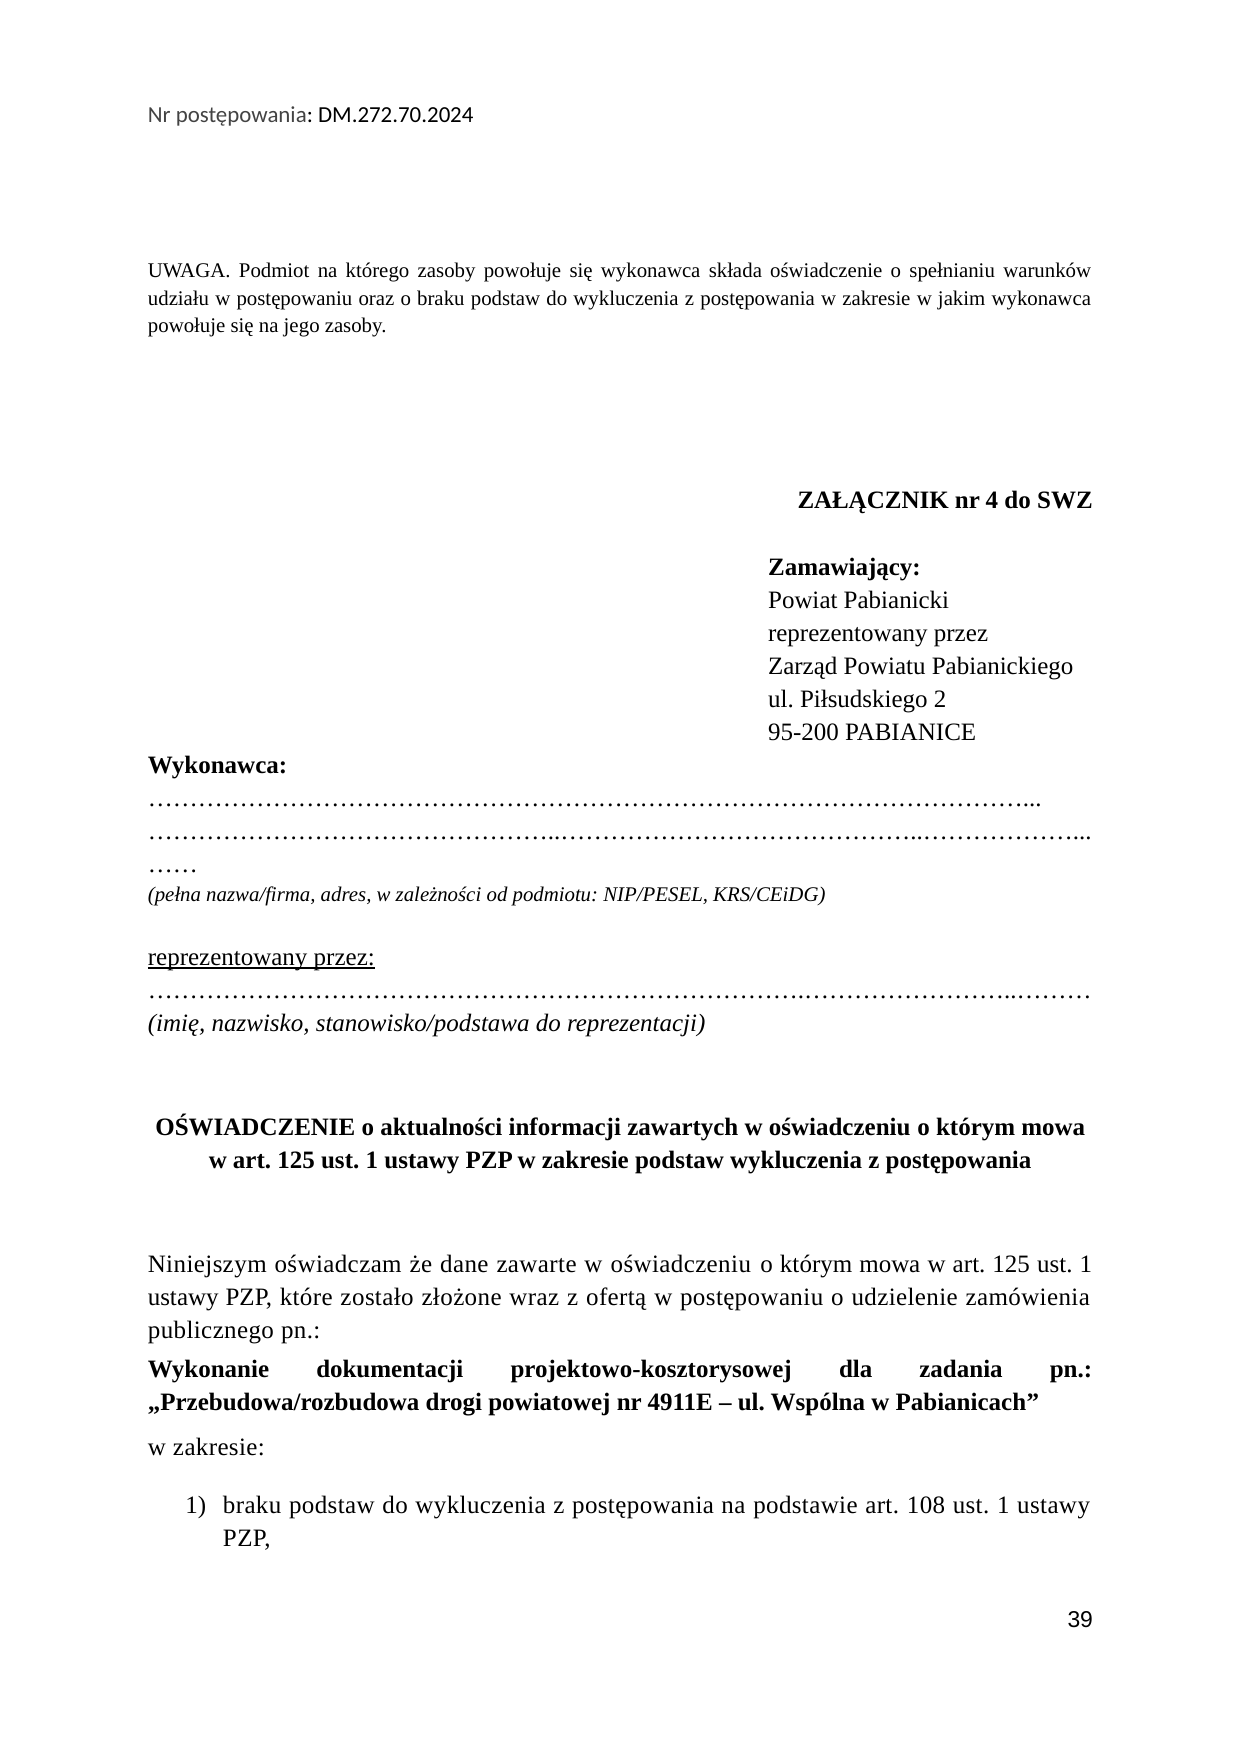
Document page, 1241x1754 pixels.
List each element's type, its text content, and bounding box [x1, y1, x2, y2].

text UWAGA. Podmiot na którego zasoby powołuje się wykonawca składa oświadczenie o spełnianiu warunków udziału w postępowaniu oraz o braku podstaw do wykluczenia z postępowania w zakresie w jakim wykonawca powołuje się na jego zasoby. [148, 258, 1093, 337]
text ……………………………………………………………………………………………...…………………………………………..……………………………………..………………...…… [148, 783, 1093, 878]
text (imię, nazwisko, stanowisko/podstawa do reprezentacji) [148, 1008, 1093, 1037]
text ZAŁĄCZNIK nr 4 do SWZ [694, 486, 1093, 514]
text 95-200 PABIANICE [768, 717, 1093, 746]
text OŚWIADCZENIE o aktualności informacji zawartych w oświadczeniu o którym mowa w art. 125 ust. 1 ustawy PZP w zakresie podstaw wykluczenia z postępowania [148, 1112, 1093, 1174]
text …………………………………………………………………….……………………..……… [148, 976, 1093, 1004]
text w zakresie: [148, 1432, 1093, 1461]
text Wykonawca: [148, 750, 1093, 778]
text (pełna nazwa/firma, adres, w zależności od podmiotu: NIP/PESEL, KRS/CEiDG) [148, 882, 1093, 906]
text Zamawiający: [694, 552, 1093, 580]
text Zarząd Powiatu Pabianickiego [768, 651, 1093, 679]
text Wykonanie dokumentacji projektowo-kosztorysowej dla zadania pn.: „Przebudowa/rozbudowa drogi powiatowej nr 4911E – ul. Wspólna w Pabianicach” [148, 1354, 1093, 1416]
text Niniejszym oświadczam że dane zawarte w oświadczeniu o którym mowa w art. 125 ust. 1 ustawy PZP, które zostało złożone wraz z ofertą w postępowaniu o udzielenie zamówienia publicznego pn.: [148, 1249, 1093, 1343]
text reprezentowany przez: [148, 942, 1093, 971]
text reprezentowany przez [768, 618, 1093, 646]
text ul. Piłsudskiego 2 [768, 684, 1093, 712]
list braku podstaw do wykluczenia z postępowania na podstawie art. 108 ust. 1 ustawy PZP, [185, 1491, 1093, 1552]
text Powiat Pabianicki [768, 585, 1093, 613]
